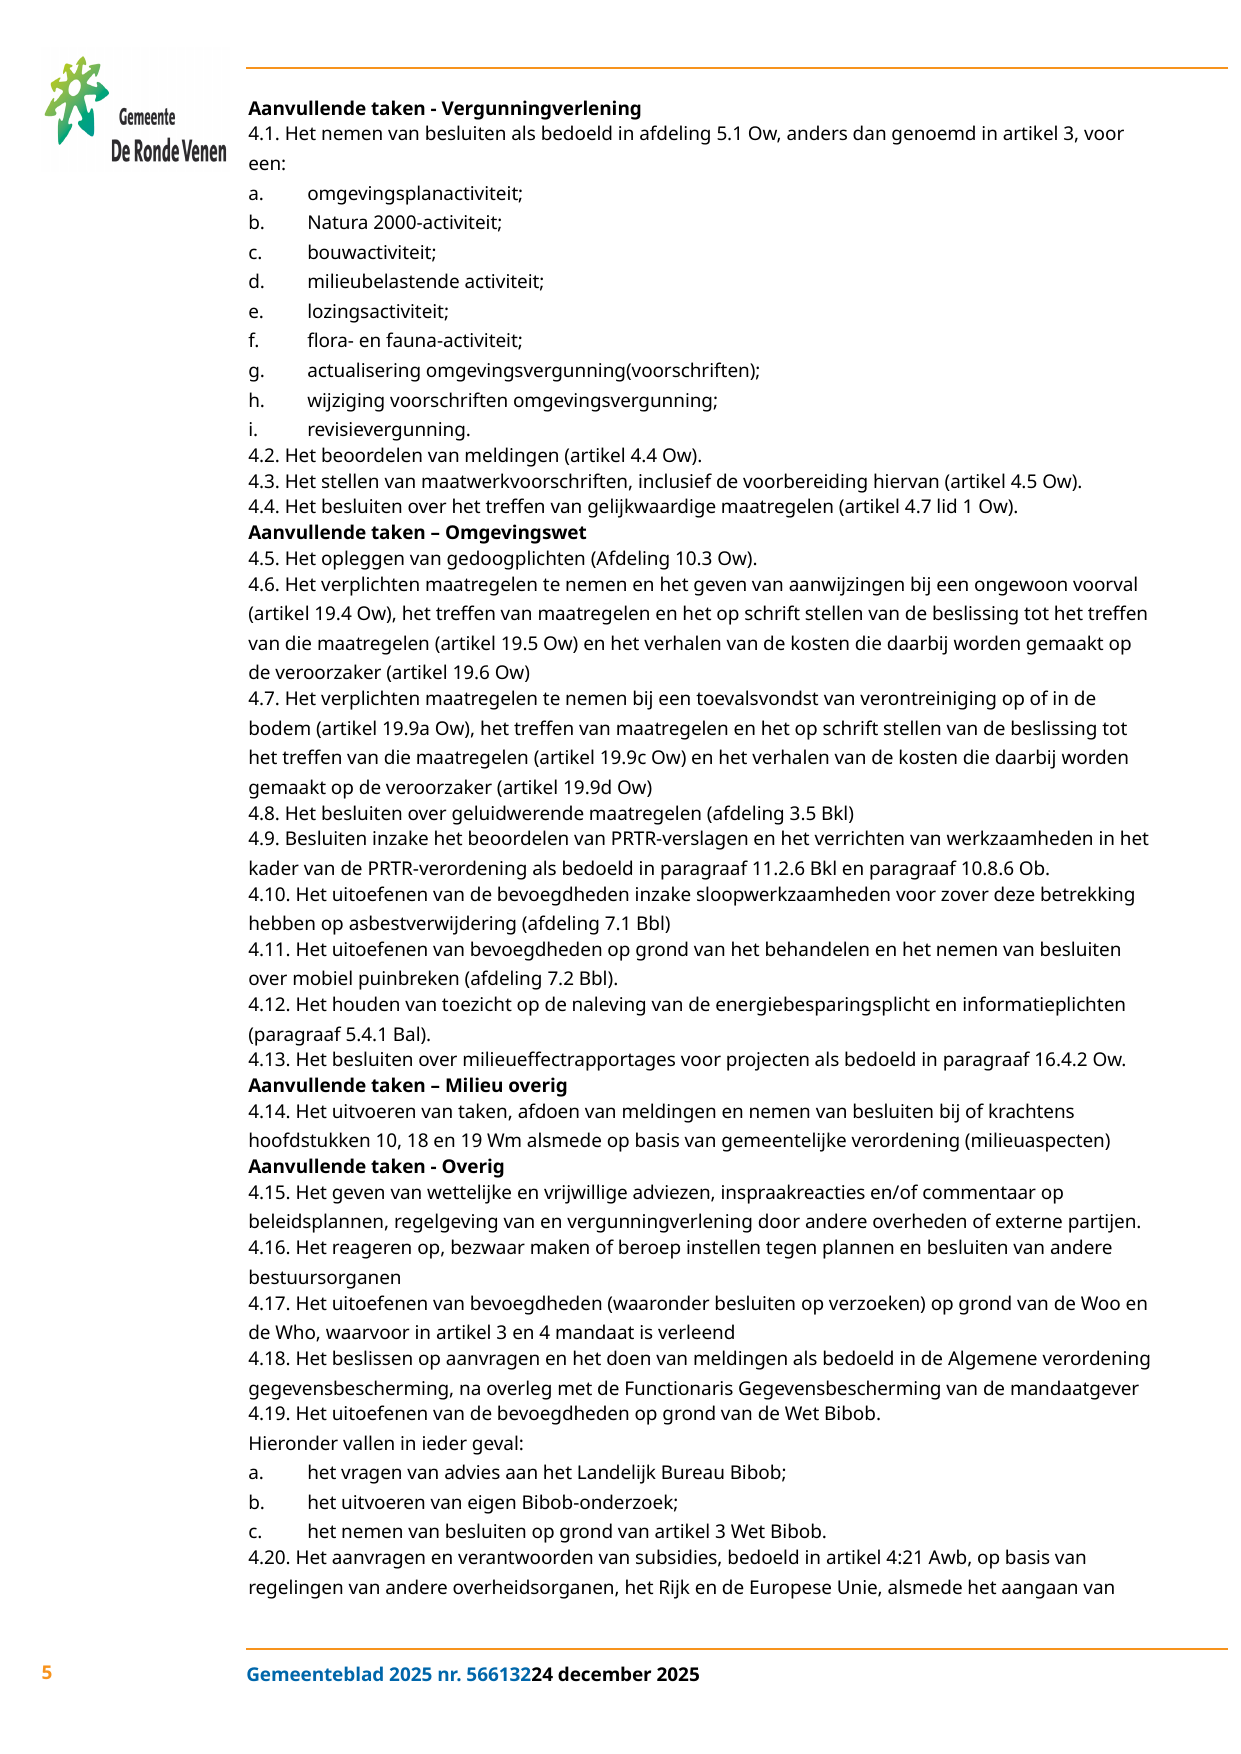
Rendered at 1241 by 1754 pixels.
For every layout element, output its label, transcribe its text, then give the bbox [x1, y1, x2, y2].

table_cell 4.12. Het houden van toezicht op de naleving van de energiebesparingsplicht en informatieplichten (paragraaf 5.4.1 Bal). [248, 991, 1152, 1047]
table_cell 4.9. Besluiten inzake het beoordelen van PRTR-verslagen en het verrichten van werkzaamheden in het kader van de PRTR-verordening als bedoeld in paragraaf 11.2.6 Bkl en paragraaf 10.8.6 Ob. [248, 825, 1152, 881]
table_cell 4.5. Het opleggen van gedoogplichten (Afdeling 10.3 Ow). [248, 545, 1152, 571]
table_cell 4.3. Het stellen van maatwerkvoorschriften, inclusief de voorbereiding hiervan (artikel 4.5 Ow). [248, 468, 1152, 493]
table_cell 4.10. Het uitoefenen van de bevoegdheden inzake sloopwerkzaamheden voor zover deze betrekking hebben op asbestverwijdering (afdeling 7.1 Bbl) [248, 881, 1152, 936]
table_cell 4.17. Het uitoefenen van bevoegdheden (waaronder besluiten op verzoeken) op grond van de Woo en de Who, waarvoor in artikel 3 en 4 mandaat is verleend [248, 1290, 1152, 1345]
table_cell 4.8. Het besluiten over geluidwerende maatregelen (afdeling 3.5 Bkl) [248, 800, 1152, 825]
table_cell 4.15. Het geven van wettelijke en vrijwillige adviezen, inspraakreacties en/of commentaar op beleidsplannen, regelgeving van en vergunningverlening door andere overheden of externe partijen. [248, 1179, 1152, 1234]
table_cell 4.19. Het uitoefenen van de bevoegdheden op grond van de Wet Bibob. Hieronder vallen in ieder geval: het vragen van advies aan het Landelijk Bureau Bibob; het uitvoeren van eigen Bibob-onderzoek; het nemen van besluiten op grond van artikel 3 Wet Bibob. [248, 1400, 1152, 1544]
table_cell 4.16. Het reageren op, bezwaar maken of beroep instellen tegen plannen en besluiten van andere bestuursorganen [248, 1235, 1152, 1290]
table_cell Aanvullende taken – Milieu overig [248, 1073, 1152, 1098]
table_cell 4.6. Het verplichten maatregelen te nemen en het geven van aanwijzingen bij een ongewoon voorval (artikel 19.4 Ow), het treffen van maatregelen en het op schrift stellen van de beslissing tot het treffen van die maatregelen (artikel 19.5 Ow) en het verhalen van de kosten die daarbij worden gemaakt op de veroorzaker (artikel 19.6 Ow) [248, 571, 1152, 685]
table_cell 4.13. Het besluiten over milieueffectrapportages voor projecten als bedoeld in paragraaf 16.4.2 Ow. [248, 1047, 1152, 1072]
picture [41, 47, 231, 172]
table_cell 4.18. Het beslissen op aanvragen en het doen van meldingen als bedoeld in de Algemene verordening gegevensbescherming, na overleg met de Functionaris Gegevensbescherming van de mandaatgever [248, 1345, 1152, 1400]
table_cell Aanvullende taken - Vergunningverlening [248, 95, 1152, 121]
table_cell 4.11. Het uitoefenen van bevoegdheden op grond van het behandelen en het nemen van besluiten over mobiel puinbreken (afdeling 7.2 Bbl). [248, 936, 1152, 991]
table_cell 4.1. Het nemen van besluiten als bedoeld in afdeling 5.1 Ow, anders dan genoemd in artikel 3, voor een: omgevingsplanactiviteit; Natura 2000-activiteit; bouwactiviteit; milieubelastende activiteit; lozingsactiviteit; flora- en fauna-activiteit; actualisering omgevingsvergunning(voorschriften); wijziging voorschriften omgevingsvergunning; revisievergunning. [248, 121, 1152, 442]
table_cell 4.2. Het beoordelen van meldingen (artikel 4.4 Ow). [248, 442, 1152, 468]
table_cell 4.20. Het aanvragen en verantwoorden van subsidies, bedoeld in artikel 4:21 Awb, op basis van regelingen van andere overheidsorganen, het Rijk en de Europese Unie, alsmede het aangaan van [248, 1545, 1152, 1600]
table_cell 4.14. Het uitvoeren van taken, afdoen van meldingen en nemen van besluiten bij of krachtens hoofdstukken 10, 18 en 19 Wm alsmede op basis van gemeentelijke verordening (milieuaspecten) [248, 1098, 1152, 1153]
table_cell 4.7. Het verplichten maatregelen te nemen bij een toevalsvondst van verontreiniging op of in de bodem (artikel 19.9a Ow), het treffen van maatregelen en het op schrift stellen van de beslissing tot het treffen van die maatregelen (artikel 19.9c Ow) en het verhalen van de kosten die daarbij worden gemaakt op de veroorzaker (artikel 19.9d Ow) [248, 685, 1152, 800]
table_cell Aanvullende taken – Omgevingswet [248, 519, 1152, 545]
table_cell Aanvullende taken - Overig [248, 1154, 1152, 1179]
table_cell 4.4. Het besluiten over het treffen van gelijkwaardige maatregelen (artikel 4.7 lid 1 Ow). [248, 494, 1152, 519]
